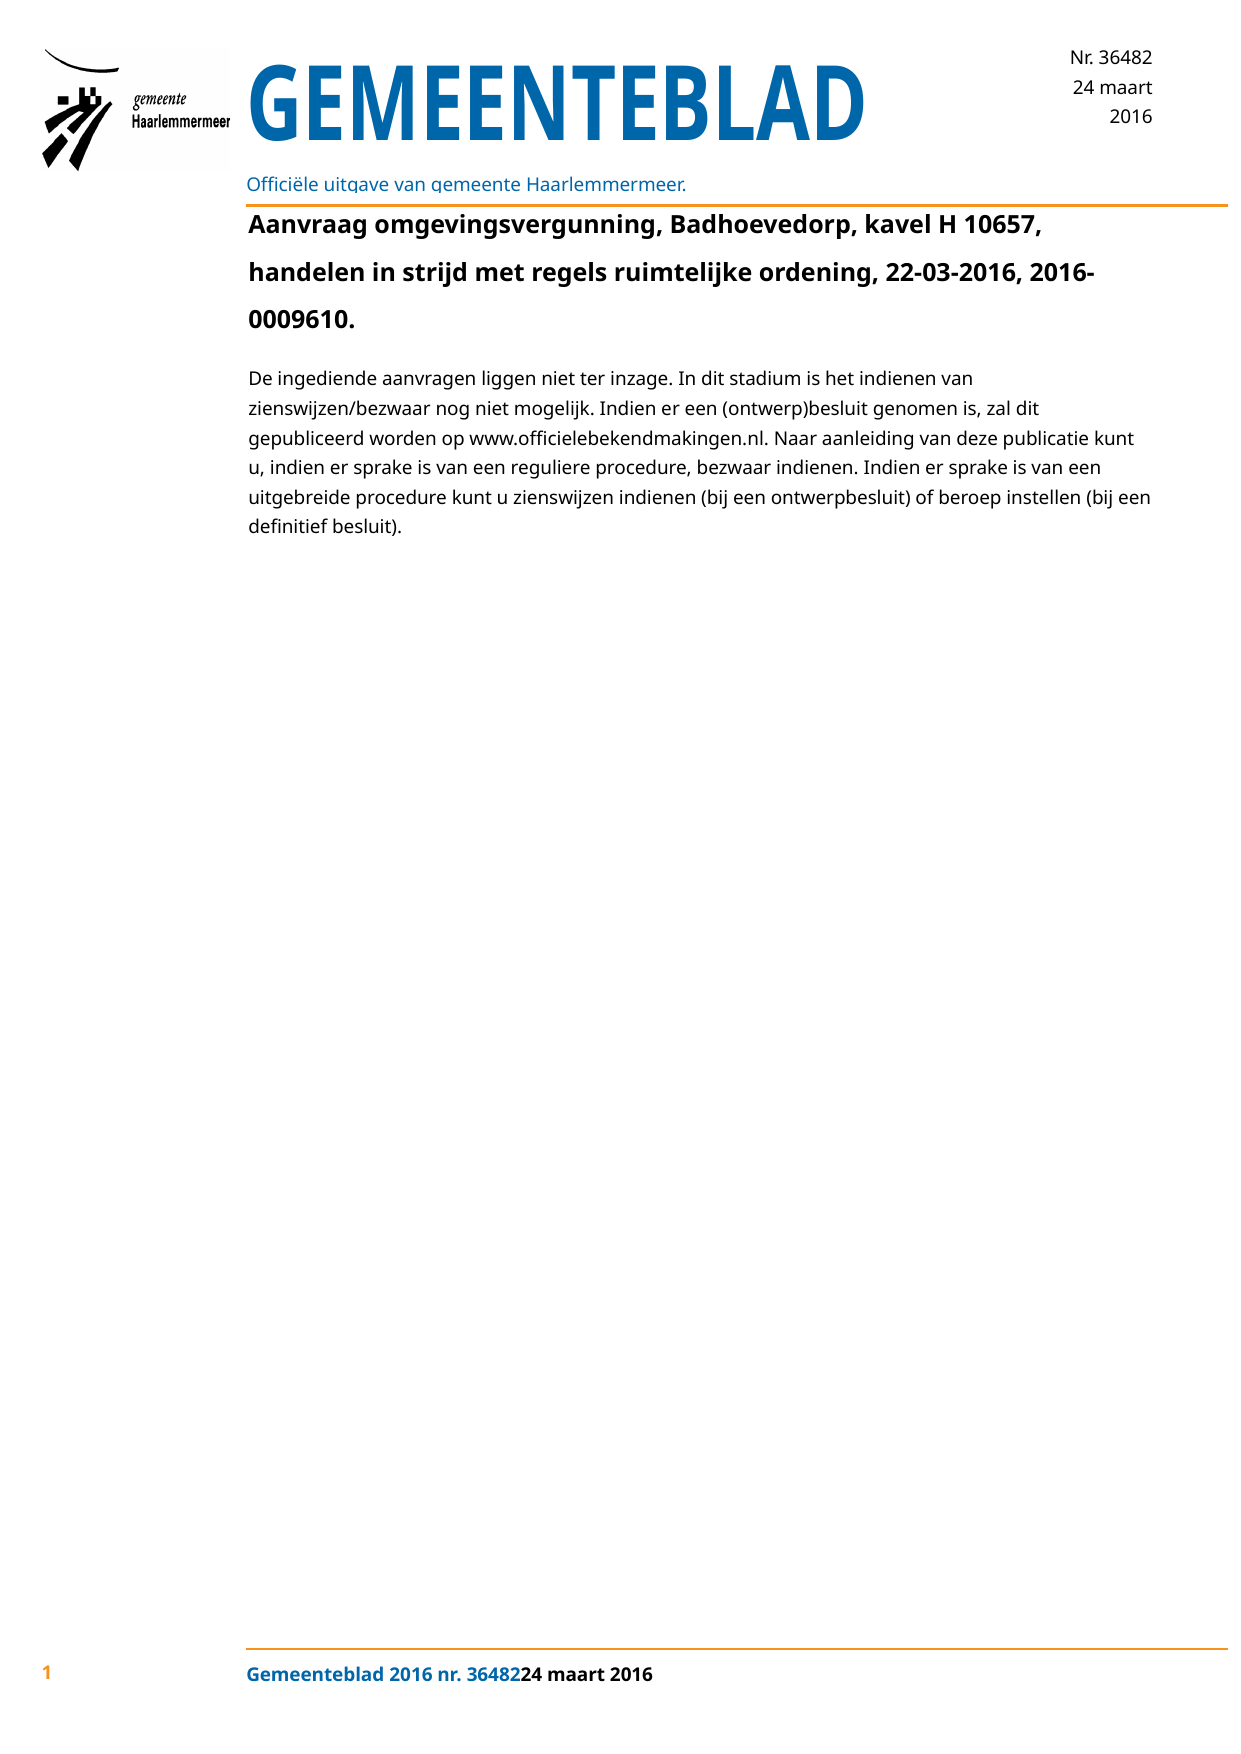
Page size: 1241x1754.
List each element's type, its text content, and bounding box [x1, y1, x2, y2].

picture [41, 47, 231, 172]
text Aanvraag omgevingsvergunning, Badhoevedorp, kavel H 10657, handelen in strijd met regels ruimtelijke ordening, 22-03-2016, 2016-0009610. [248, 207, 1152, 336]
text De ingediende aanvragen liggen niet ter inzage. In dit stadium is het indienen van zienswijzen/bezwaar nog niet mogelijk. Indien er een (ontwerp)besluit genomen is, zal dit gepubliceerd worden op www.officielebekendmakingen.nl. Naar aanleiding van deze publicatie kunt u, indien er sprake is van een reguliere procedure, bezwaar indienen. Indien er sprake is van een uitgebreide procedure kunt u zienswijzen indienen (bij een ontwerpbesluit) of beroep instellen (bij een definitief besluit). [248, 366, 1152, 539]
